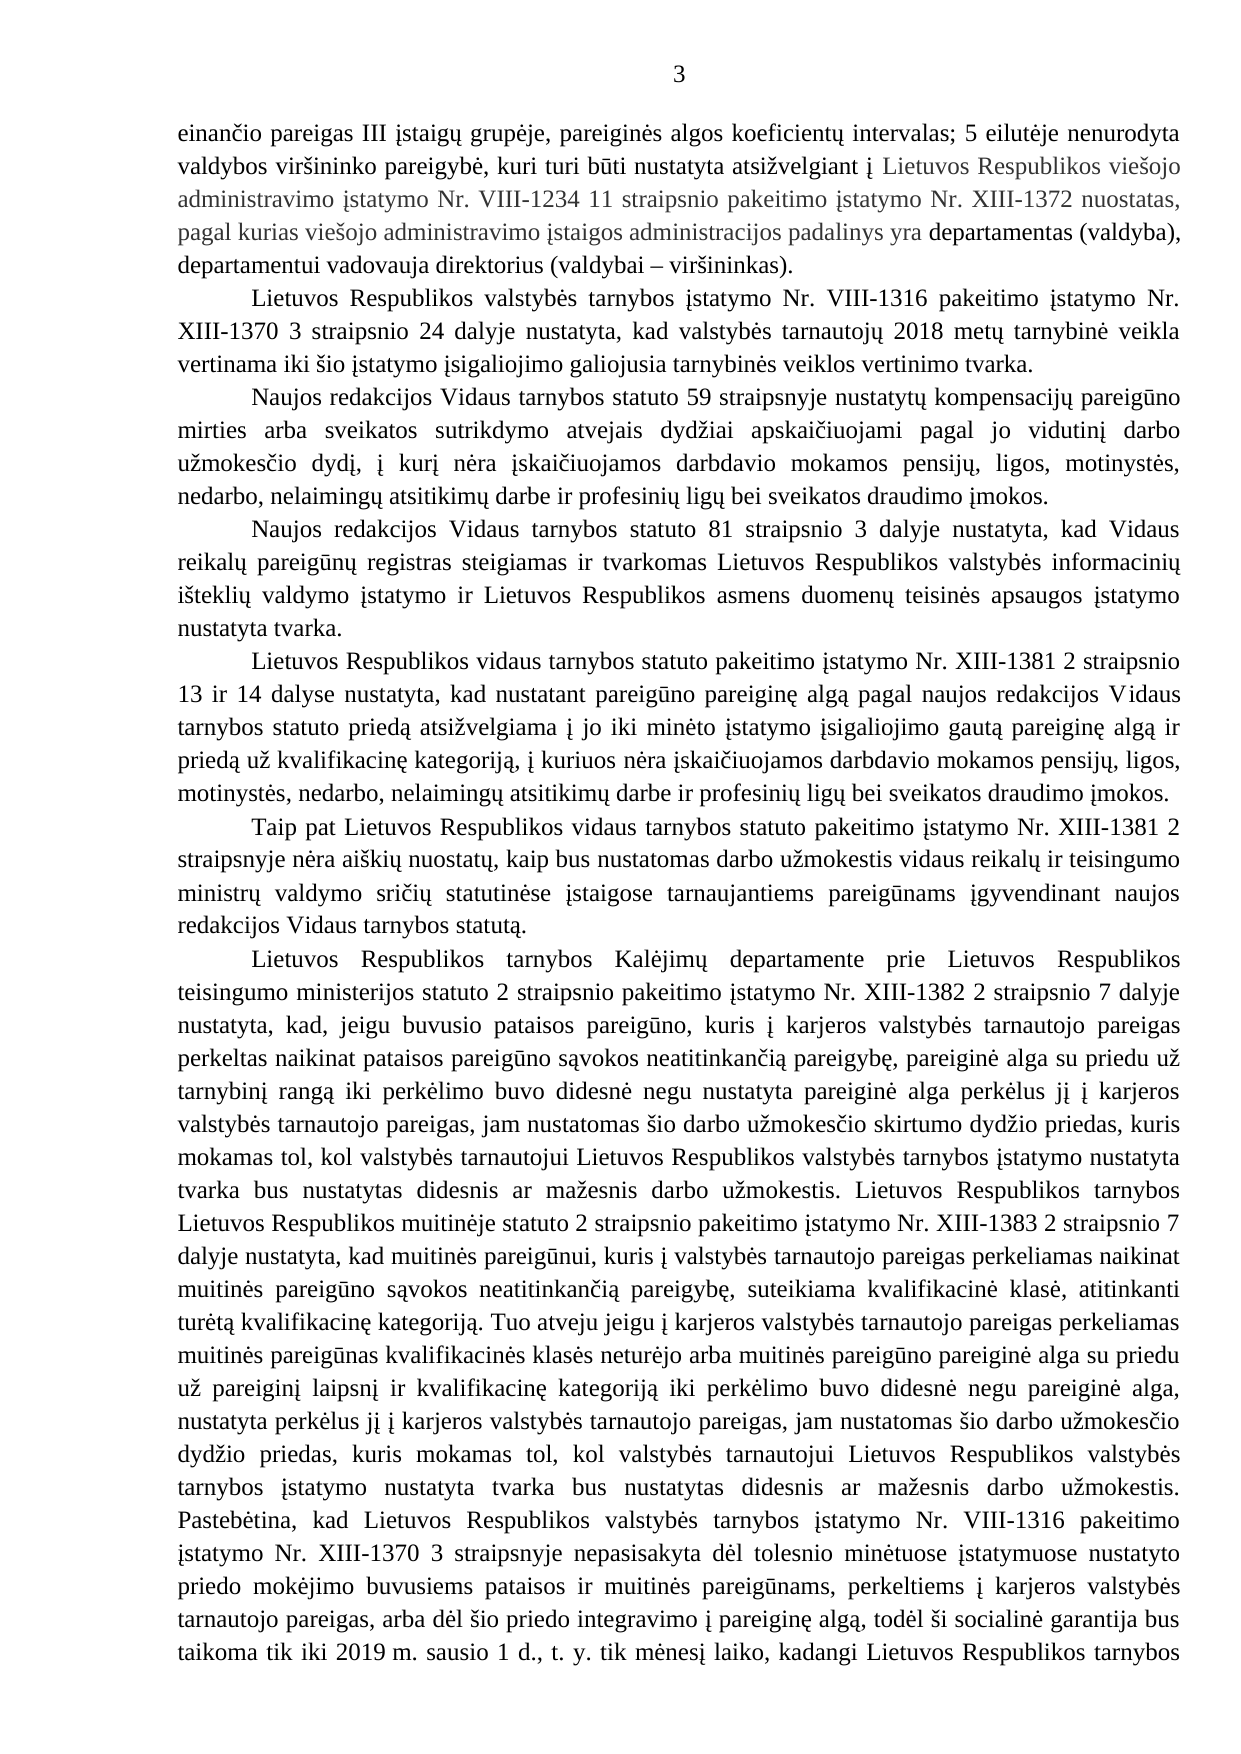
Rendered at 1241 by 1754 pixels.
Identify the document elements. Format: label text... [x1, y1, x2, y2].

text Naujos redakcijos Vidaus tarnybos statuto 59 straipsnyje nustatytų kompensacijų pareigūno mirties arba sveikatos sutrikdymo atvejais dydžiai apskaičiuojami pagal jo vidutinį darbo užmokesčio dydį, į kurį nėra įskaičiuojamos darbdavio mokamos pensijų, ligos, motinystės, nedarbo, nelaimingų atsitikimų darbe ir profesinių ligų bei sveikatos draudimo įmokos. [177, 382, 1181, 510]
text Lietuvos Respublikos vidaus tarnybos statuto pakeitimo įstatymo Nr. XIII-1381 2 straipsnio 13 ir 14 dalyse nustatyta, kad nustatant pareigūno pareiginę algą pagal naujos redakcijos Vidaus tarnybos statuto priedą atsižvelgiama į jo iki minėto įstatymo įsigaliojimo gautą pareiginę algą ir priedą už kvalifikacinę kategoriją, į kuriuos nėra įskaičiuojamos darbdavio mokamos pensijų, ligos, motinystės, nedarbo, nelaimingų atsitikimų darbe ir profesinių ligų bei sveikatos draudimo įmokos. [177, 646, 1181, 807]
text Lietuvos Respublikos valstybės tarnybos įstatymo Nr. VIII-1316 pakeitimo įstatymo Nr. XIII-1370 3 straipsnio 24 dalyje nustatyta, kad valstybės tarnautojų 2018 metų tarnybinė veikla vertinama iki šio įstatymo įsigaliojimo galiojusia tarnybinės veiklos vertinimo tvarka. [177, 283, 1181, 378]
text Taip pat Lietuvos Respublikos vidaus tarnybos statuto pakeitimo įstatymo Nr. XIII-1381 2 straipsnyje nėra aiškių nuostatų, kaip bus nustatomas darbo užmokestis vidaus reikalų ir teisingumo ministrų valdymo sričių statutinėse įstaigose tarnaujantiems pareigūnams įgyvendinant naujos redakcijos Vidaus tarnybos statutą. [177, 812, 1181, 939]
text Naujos redakcijos Vidaus tarnybos statuto 81 straipsnio 3 dalyje nustatyta, kad Vidaus reikalų pareigūnų registras steigiamas ir tvarkomas Lietuvos Respublikos valstybės informacinių išteklių valdymo įstatymo ir Lietuvos Respublikos asmens duomenų teisinės apsaugos įstatymo nustatyta tvarka. [177, 514, 1181, 642]
text einančio pareigas III įstaigų grupėje, pareiginės algos koeficientų intervalas; 5 eilutėje nenurodyta valdybos viršininko pareigybė, kuri turi būti nustatyta atsižvelgiant į Lietuvos Respublikos viešojo administravimo įstatymo Nr. VIII-1234 11 straipsnio pakeitimo įstatymo Nr. XIII-1372 nuostatas, pagal kurias viešojo administravimo įstaigos administracijos padalinys yra departamentas (valdyba), departamentui vadovauja direktorius (valdybai – viršininkas). [177, 118, 1181, 279]
text Lietuvos Respublikos tarnybos Kalėjimų departamente prie Lietuvos Respublikos teisingumo ministerijos statuto 2 straipsnio pakeitimo įstatymo Nr. XIII-1382 2 straipsnio 7 dalyje nustatyta, kad, jeigu buvusio pataisos pareigūno, kuris į karjeros valstybės tarnautojo pareigas perkeltas naikinat pataisos pareigūno sąvokos neatitinkančią pareigybę, pareiginė alga su priedu už tarnybinį rangą iki perkėlimo buvo didesnė negu nustatyta pareiginė alga perkėlus jį į karjeros valstybės tarnautojo pareigas, jam nustatomas šio darbo užmokesčio skirtumo dydžio priedas, kuris mokamas tol, kol valstybės tarnautojui Lietuvos Respublikos valstybės tarnybos įstatymo nustatyta tvarka bus nustatytas didesnis ar mažesnis darbo užmokestis. Lietuvos Respublikos tarnybos Lietuvos Respublikos muitinėje statuto 2 straipsnio pakeitimo įstatymo Nr. XIII-1383 2 straipsnio 7 dalyje nustatyta, kad muitinės pareigūnui, kuris į valstybės tarnautojo pareigas perkeliamas naikinat muitinės pareigūno sąvokos neatitinkančią pareigybę, suteikiama kvalifikacinė klasė, atitinkanti turėtą kvalifikacinę kategoriją. Tuo atveju jeigu į karjeros valstybės tarnautojo pareigas perkeliamas muitinės pareigūnas kvalifikacinės klasės neturėjo arba muitinės pareigūno pareiginė alga su priedu už pareiginį laipsnį ir kvalifikacinę kategoriją iki perkėlimo buvo didesnė negu pareiginė alga, nustatyta perkėlus jį į karjeros valstybės tarnautojo pareigas, jam nustatomas šio darbo užmokesčio dydžio priedas, kuris mokamas tol, kol valstybės tarnautojui Lietuvos Respublikos valstybės tarnybos įstatymo nustatyta tvarka bus nustatytas didesnis ar mažesnis darbo užmokestis. Pastebėtina, kad Lietuvos Respublikos valstybės tarnybos įstatymo Nr. VIII-1316 pakeitimo įstatymo Nr. XIII-1370 3 straipsnyje nepasisakyta dėl tolesnio minėtuose įstatymuose nustatyto priedo mokėjimo buvusiems pataisos ir muitinės pareigūnams, perkeltiems į karjeros valstybės tarnautojo pareigas, arba dėl šio priedo integravimo į pareiginę algą, todėl ši socialinė garantija bus taikoma tik iki 2019 m. sausio 1 d., t. y. tik mėnesį laiko, kadangi Lietuvos Respublikos tarnybos [177, 944, 1181, 1666]
